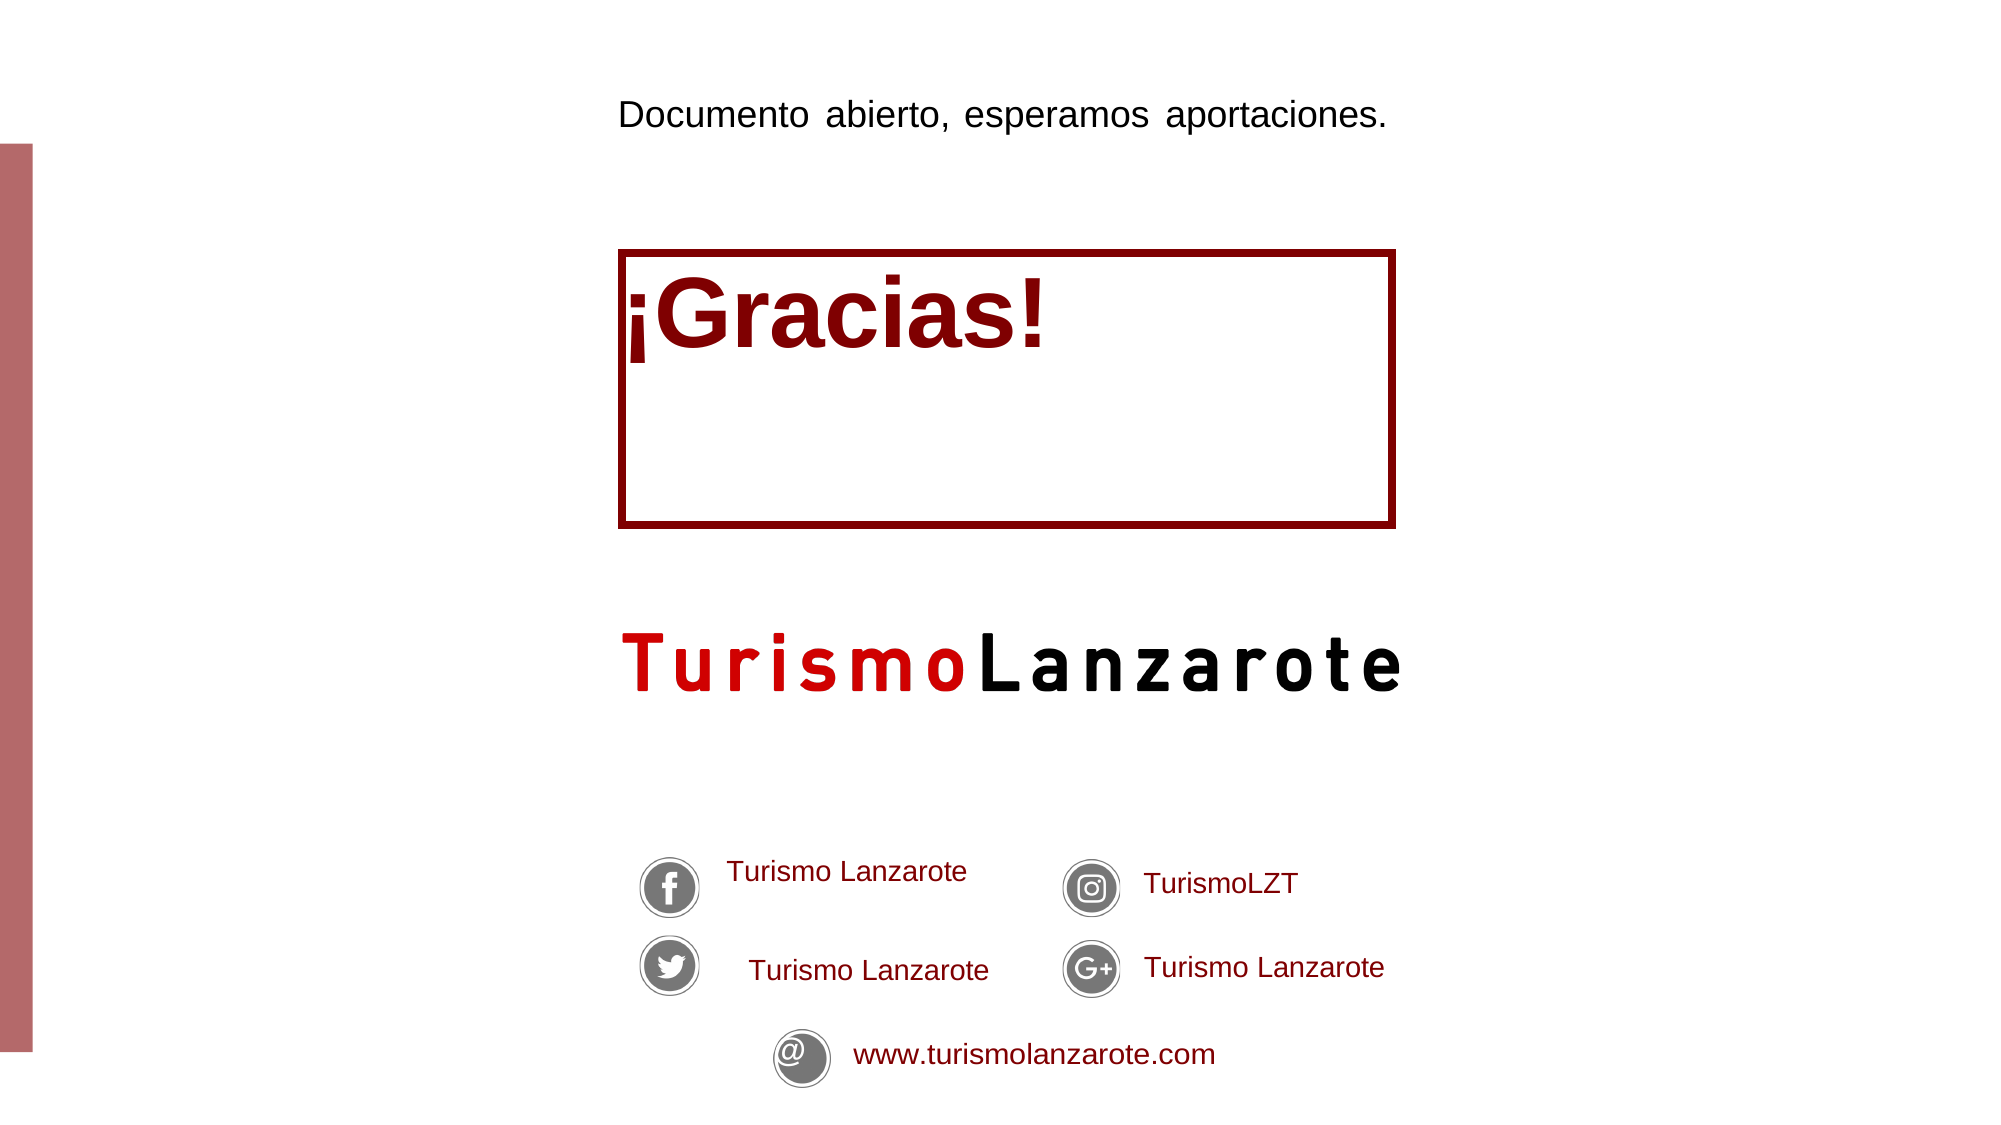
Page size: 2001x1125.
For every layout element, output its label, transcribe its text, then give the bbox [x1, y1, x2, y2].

picture [1062, 859, 1121, 950]
text Turismo Lanzarote [83, 854, 968, 887]
text [137, 950, 639, 986]
text Turismo Lanzarote Turismo Lanzarote [700, 950, 1996, 986]
picture [639, 857, 700, 996]
picture [773, 1029, 831, 1037]
picture [773, 1070, 831, 1088]
picture [583, 522, 1448, 788]
picture [1062, 986, 1121, 998]
text TurismoLZT [1143, 866, 1996, 899]
text Documento abierto, esperamos aportaciones. [311, 92, 1695, 135]
text www.turismolanzarote.com [341, 1037, 1728, 1070]
